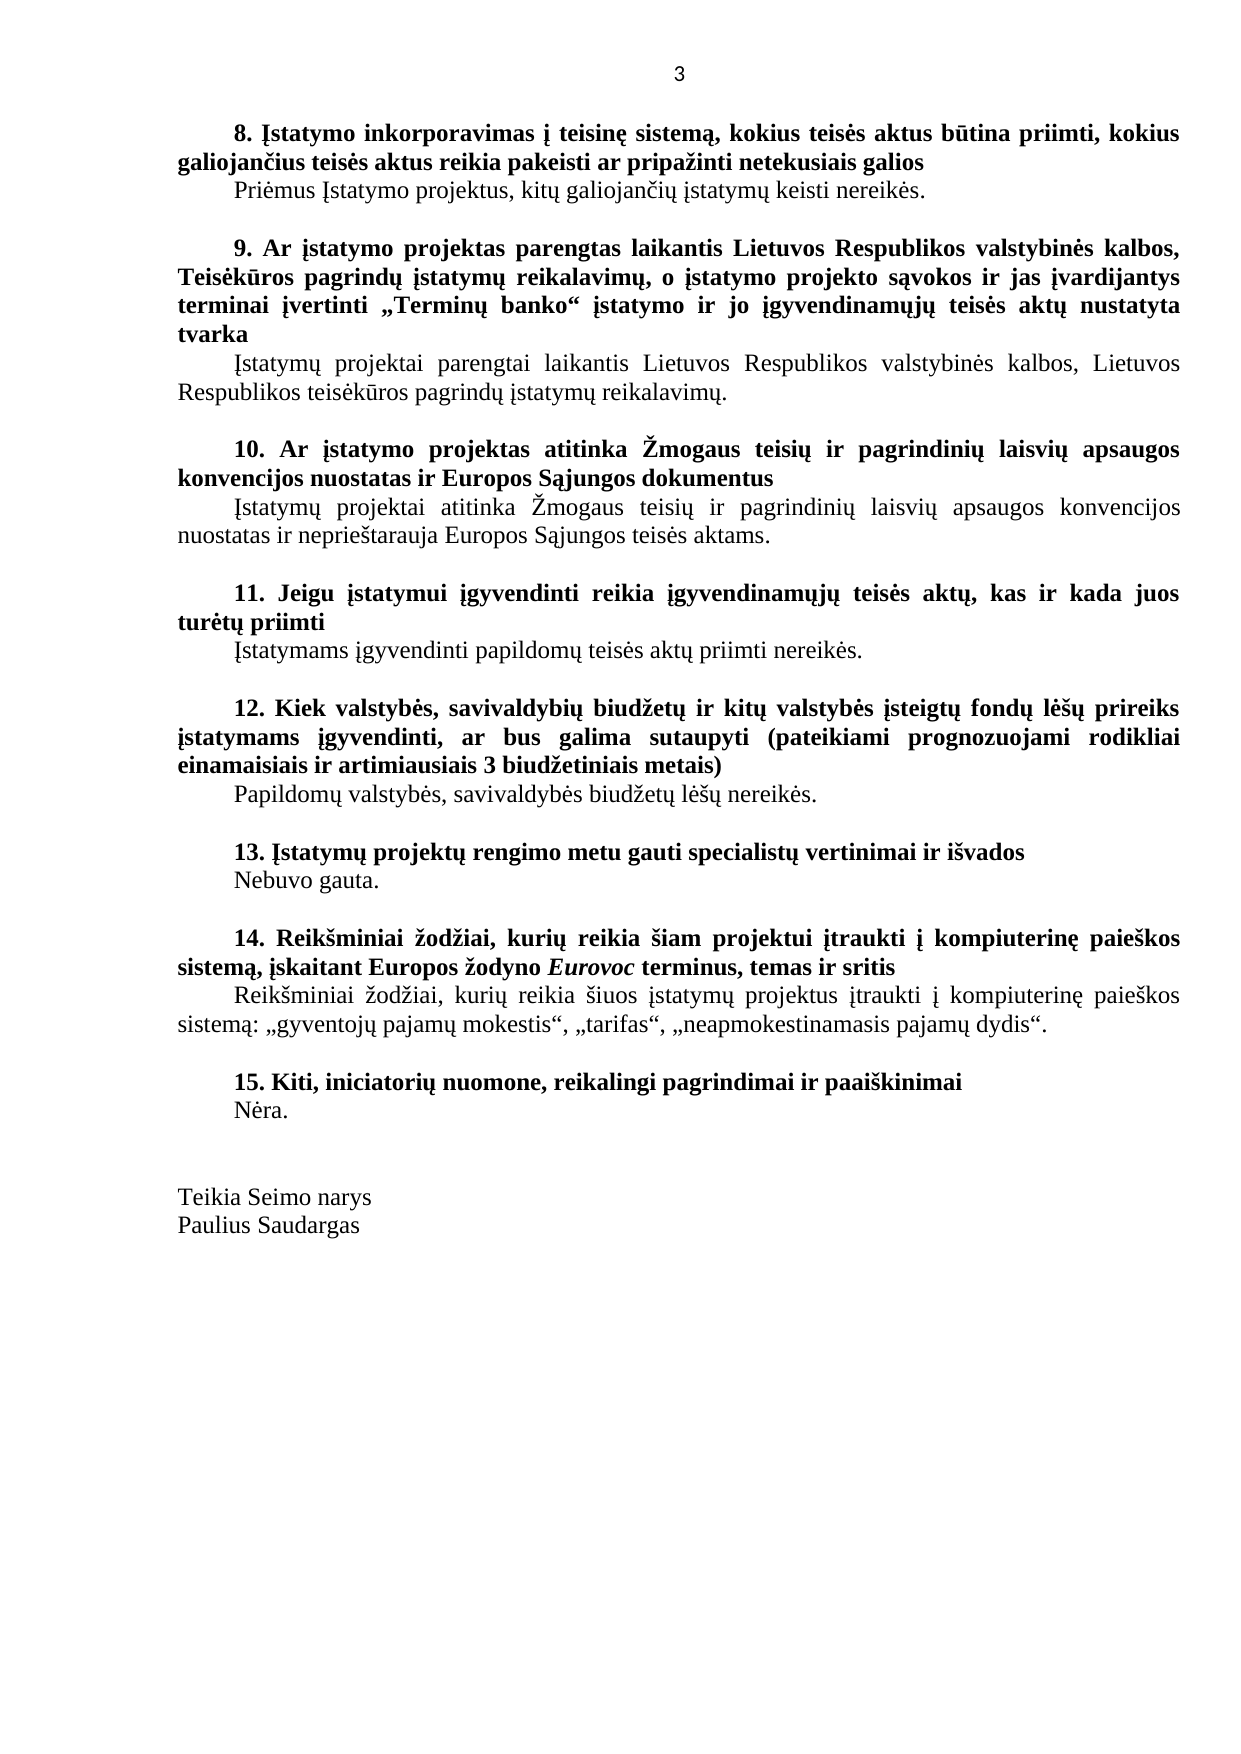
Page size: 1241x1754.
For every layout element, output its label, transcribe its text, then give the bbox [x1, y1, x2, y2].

text Priėmus Įstatymo projektus, kitų galiojančių įstatymų keisti nereikės. [177, 176, 1181, 204]
text 11. Jeigu įstatymui įgyvendinti reikia įgyvendinamųjų teisės aktų, kas ir kada juos turėtų priimti [177, 578, 1181, 636]
text Įstatymų projektai atitinka Žmogaus teisių ir pagrindinių laisvių apsaugos konvencijos nuostatas ir neprieštarauja Europos Sąjungos teisės aktams. [177, 492, 1181, 549]
text Paulius Saudargas [177, 1211, 1181, 1239]
text 12. Kiek valstybės, savivaldybių biudžetų ir kitų valstybės įsteigtų fondų lėšų prireiks įstatymams įgyvendinti, ar bus galima sutaupyti (pateikiami prognozuojami rodikliai einamaisiais ir artimiausiais 3 biudžetiniais metais) [177, 693, 1181, 779]
text Teikia Seimo narys [177, 1182, 1181, 1211]
text Reikšminiai žodžiai, kurių reikia šiuos įstatymų projektus įtraukti į kompiuterinę paieškos sistemą: „gyventojų pajamų mokestis“, „tarifas“, „neapmokestinamasis pajamų dydis“. [177, 981, 1181, 1038]
text Nėra. [177, 1096, 1181, 1124]
text Papildomų valstybės, savivaldybės biudžetų lėšų nereikės. [177, 779, 1181, 808]
text 8. Įstatymo inkorporavimas į teisinę sistemą, kokius teisės aktus būtina priimti, kokius galiojančius teisės aktus reikia pakeisti ar pripažinti netekusiais galios [177, 118, 1181, 176]
text 9. Ar įstatymo projektas parengtas laikantis Lietuvos Respublikos valstybinės kalbos, Teisėkūros pagrindų įstatymų reikalavimų, o įstatymo projekto sąvokos ir jas įvardijantys terminai įvertinti „Terminų banko“ įstatymo ir jo įgyvendinamųjų teisės aktų nustatyta tvarka [177, 233, 1181, 348]
text 13. Įstatymų projektų rengimo metu gauti specialistų vertinimai ir išvados [177, 837, 1181, 866]
text 15. Kiti, iniciatorių nuomone, reikalingi pagrindimai ir paaiškinimai [177, 1067, 1181, 1096]
text 14. Reikšminiai žodžiai, kurių reikia šiam projektui įtraukti į kompiuterinę paieškos sistemą, įskaitant Europos žodyno Eurovoc terminus, temas ir sritis [177, 923, 1181, 981]
text Įstatymams įgyvendinti papildomų teisės aktų priimti nereikės. [177, 636, 1181, 664]
text 10. Ar įstatymo projektas atitinka Žmogaus teisių ir pagrindinių laisvių apsaugos konvencijos nuostatas ir Europos Sąjungos dokumentus [177, 434, 1181, 492]
text Nebuvo gauta. [177, 866, 1181, 894]
text Įstatymų projektai parengtai laikantis Lietuvos Respublikos valstybinės kalbos, Lietuvos Respublikos teisėkūros pagrindų įstatymų reikalavimų. [177, 348, 1181, 406]
